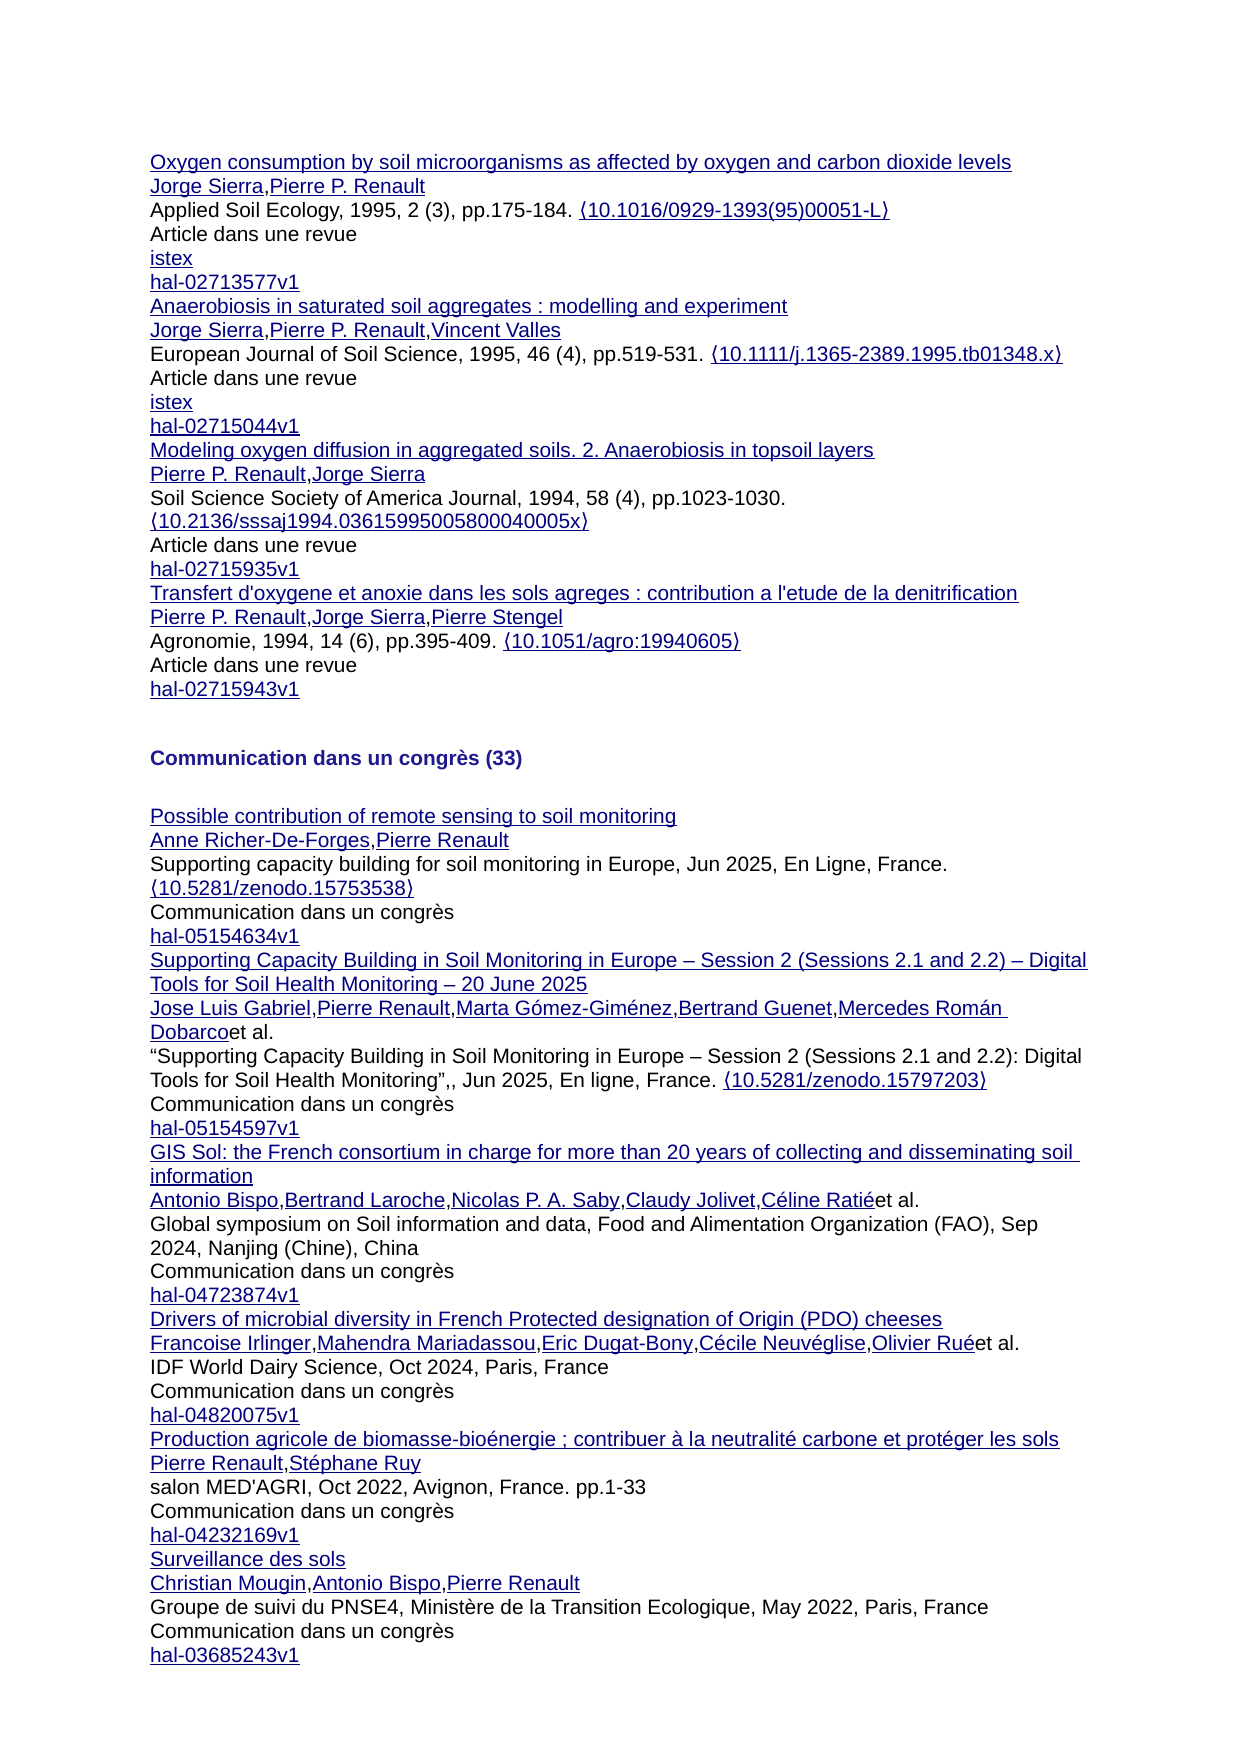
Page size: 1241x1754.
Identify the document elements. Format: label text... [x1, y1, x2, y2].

subtitle Communication dans un congrès (33) [150, 746, 1090, 770]
table_header Possible contribution of remote sensing to soil monitoring Anne Richer-De-Forges,Pierre Renault Supporting capacity building for soil monitoring in Europe, Jun 2025, En Ligne, France. ⟨10.5281/zenodo.15753538⟩ Communication dans un congrès hal-05154634v1 [150, 804, 1090, 948]
table_cell Surveillance des sols Christian Mougin,Antonio Bispo,Pierre Renault Groupe de suivi du PNSE4, Ministère de la Transition Ecologique, May 2022, Paris, France Communication dans un congrès hal-03685243v1 [150, 1547, 1090, 1667]
table_cell Production agricole de biomasse-bioénergie ; contribuer à la neutralité carbone et protéger les sols Pierre Renault,Stéphane Ruy salon MED'AGRI, Oct 2022, Avignon, France. pp.1-33 Communication dans un congrès hal-04232169v1 [150, 1427, 1090, 1547]
table_cell Modeling oxygen diffusion in aggregated soils. 2. Anaerobiosis in topsoil layers Pierre P. Renault,Jorge Sierra Soil Science Society of America Journal, 1994, 58 (4), pp.1023-1030. ⟨10.2136/sssaj1994.03615995005800040005x⟩ Article dans une revue hal-02715935v1 [150, 438, 1090, 581]
table_cell Oxygen consumption by soil microorganisms as affected by oxygen and carbon dioxide levels Jorge Sierra,Pierre P. Renault Applied Soil Ecology, 1995, 2 (3), pp.175-184. ⟨10.1016/0929-1393(95)00051-L⟩ Article dans une revue istex hal-02713577v1 [150, 150, 1090, 294]
table_cell Supporting Capacity Building in Soil Monitoring in Europe – Session 2 (Sessions 2.1 and 2.2) – Digital Tools for Soil Health Monitoring – 20 June 2025 Jose Luis Gabriel,Pierre Renault,Marta Gómez-Giménez,Bertrand Guenet,Mercedes Román Dobarcoet al. “Supporting Capacity Building in Soil Monitoring in Europe – Session 2 (Sessions 2.1 and 2.2): Digital Tools for Soil Health Monitoring”,, Jun 2025, En ligne, France. ⟨10.5281/zenodo.15797203⟩ Communication dans un congrès hal-05154597v1 [150, 948, 1090, 1139]
table_cell Drivers of microbial diversity in French Protected designation of Origin (PDO) cheeses Francoise Irlinger,Mahendra Mariadassou,Eric Dugat-Bony,Cécile Neuvéglise,Olivier Ruéet al. IDF World Dairy Science, Oct 2024, Paris, France Communication dans un congrès hal-04820075v1 [150, 1307, 1090, 1427]
table_cell Transfert d'oxygene et anoxie dans les sols agreges : contribution a l'etude de la denitrification Pierre P. Renault,Jorge Sierra,Pierre Stengel Agronomie, 1994, 14 (6), pp.395-409. ⟨10.1051/agro:19940605⟩ Article dans une revue hal-02715943v1 [150, 581, 1090, 701]
table_cell Anaerobiosis in saturated soil aggregates : modelling and experiment Jorge Sierra,Pierre P. Renault,Vincent Valles European Journal of Soil Science, 1995, 46 (4), pp.519-531. ⟨10.1111/j.1365-2389.1995.tb01348.x⟩ Article dans une revue istex hal-02715044v1 [150, 294, 1090, 437]
table_cell GIS Sol: the French consortium in charge for more than 20 years of collecting and disseminating soil information Antonio Bispo,Bertrand Laroche,Nicolas P. A. Saby,Claudy Jolivet,Céline Ratiéet al. Global symposium on Soil information and data, Food and Alimentation Organization (FAO), Sep 2024, Nanjing (Chine), China Communication dans un congrès hal-04723874v1 [150, 1140, 1090, 1307]
